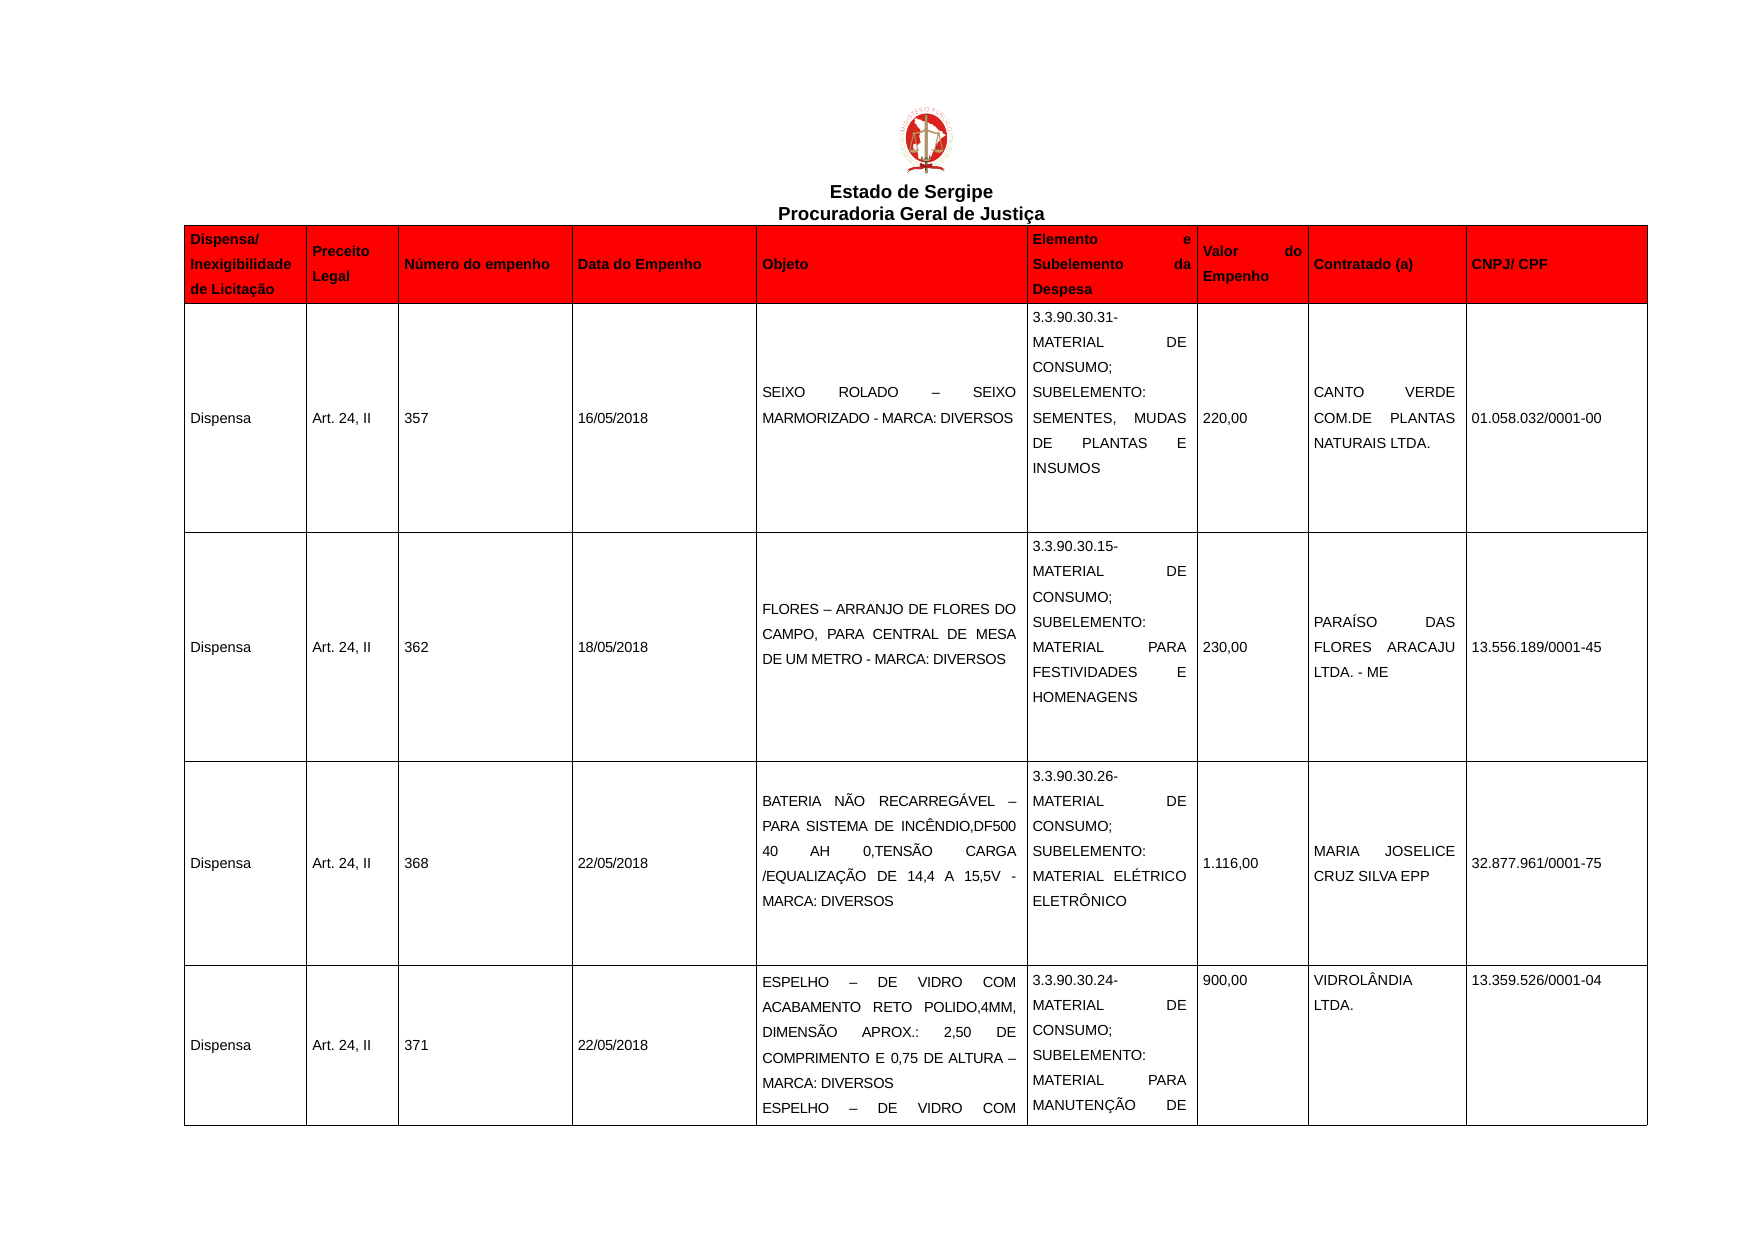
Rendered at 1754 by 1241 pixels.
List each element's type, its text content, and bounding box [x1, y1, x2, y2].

table_cell SEIXO ROLADO – SEIXO MARMORIZADO - MARCA: DIVERSOS [757, 304, 1027, 532]
table_header Número do empenho [399, 226, 572, 303]
table_header CNPJ/ CPF [1467, 226, 1647, 303]
table_cell 32.877.961/0001-75 [1467, 762, 1647, 965]
table_header Valor do Empenho [1198, 226, 1308, 303]
table_cell BATERIA NÃO RECARREGÁVEL – PARA SISTEMA DE INCÊNDIO,DF500 40 AH 0,TENSÃO CARGA /EQUALIZAÇÃO DE 14,4 A 15,5V - MARCA: DIVERSOS [757, 762, 1027, 965]
table_cell Art. 24, II [307, 966, 398, 1125]
table_cell Art. 24, II [307, 533, 398, 761]
table_header Objeto [757, 226, 1027, 303]
table_cell Art. 24, II [307, 762, 398, 965]
table_cell PARAÍSO DAS FLORES ARACAJU LTDA. - ME [1309, 533, 1466, 761]
table_cell 230,00 [1198, 533, 1308, 761]
table_cell MARIA JOSELICE CRUZ SILVA EPP [1309, 762, 1466, 965]
table_cell 3.3.90.30.15-MATERIAL DE CONSUMO; SUBELEMENTO: MATERIAL PARA FESTIVIDADES E HOMENAGENS [1028, 533, 1197, 761]
table_cell 3.3.90.30.24-MATERIAL DE CONSUMO; SUBELEMENTO: MATERIAL PARA MANUTENÇÃO DE [1028, 966, 1197, 1125]
table_cell 01.058.032/0001-00 [1467, 304, 1647, 532]
table_cell 13.556.189/0001-45 [1467, 533, 1647, 761]
table_cell 3.3.90.30.31-MATERIAL DE CONSUMO; SUBELEMENTO: SEMENTES, MUDAS DE PLANTAS E INSUMOS [1028, 304, 1197, 532]
table_cell Art. 24, II [307, 304, 398, 532]
table_cell 900,00 [1198, 966, 1308, 1125]
table_cell 1.116,00 [1198, 762, 1308, 965]
table_cell FLORES – ARRANJO DE FLORES DO CAMPO, PARA CENTRAL DE MESA DE UM METRO - MARCA: DIVERSOS [757, 533, 1027, 761]
table_cell Dispensa [185, 966, 306, 1125]
table_cell 13.359.526/0001-04 [1467, 966, 1647, 1125]
table_cell 220,00 [1198, 304, 1308, 532]
table_cell Dispensa [185, 762, 306, 965]
table_cell VIDROLÂNDIA LTDA. [1309, 966, 1466, 1125]
table_cell 3.3.90.30.26-MATERIAL DE CONSUMO; SUBELEMENTO: MATERIAL ELÉTRICO ELETRÔNICO [1028, 762, 1197, 965]
table_cell 371 [399, 966, 572, 1125]
table_header Dispensa/Inexigibilidade de Licitação [185, 226, 306, 303]
table_cell 357 [399, 304, 572, 532]
table_cell 362 [399, 533, 572, 761]
table_header Elemento e Subelemento da Despesa [1028, 226, 1197, 303]
table_cell ESPELHO – DE VIDRO COM ACABAMENTO RETO POLIDO,4MM, DIMENSÃO APROX.: 2,50 DE COMPRIMENTO E 0,75 DE ALTURA – MARCA: DIVERSOS ESPELHO – DE VIDRO COM [757, 966, 1027, 1125]
table_cell 18/05/2018 [573, 533, 756, 761]
table_header Contratado (a) [1309, 226, 1466, 303]
table_cell CANTO VERDE COM.DE PLANTAS NATURAIS LTDA. [1309, 304, 1466, 532]
table_header Data do Empenho [573, 226, 756, 303]
table_cell Dispensa [185, 304, 306, 532]
table_cell 22/05/2018 [573, 762, 756, 965]
table_cell 22/05/2018 [573, 966, 756, 1125]
table_header Preceito Legal [307, 226, 398, 303]
table_cell 16/05/2018 [573, 304, 756, 532]
table_cell Dispensa [185, 533, 306, 761]
table_cell 368 [399, 762, 572, 965]
